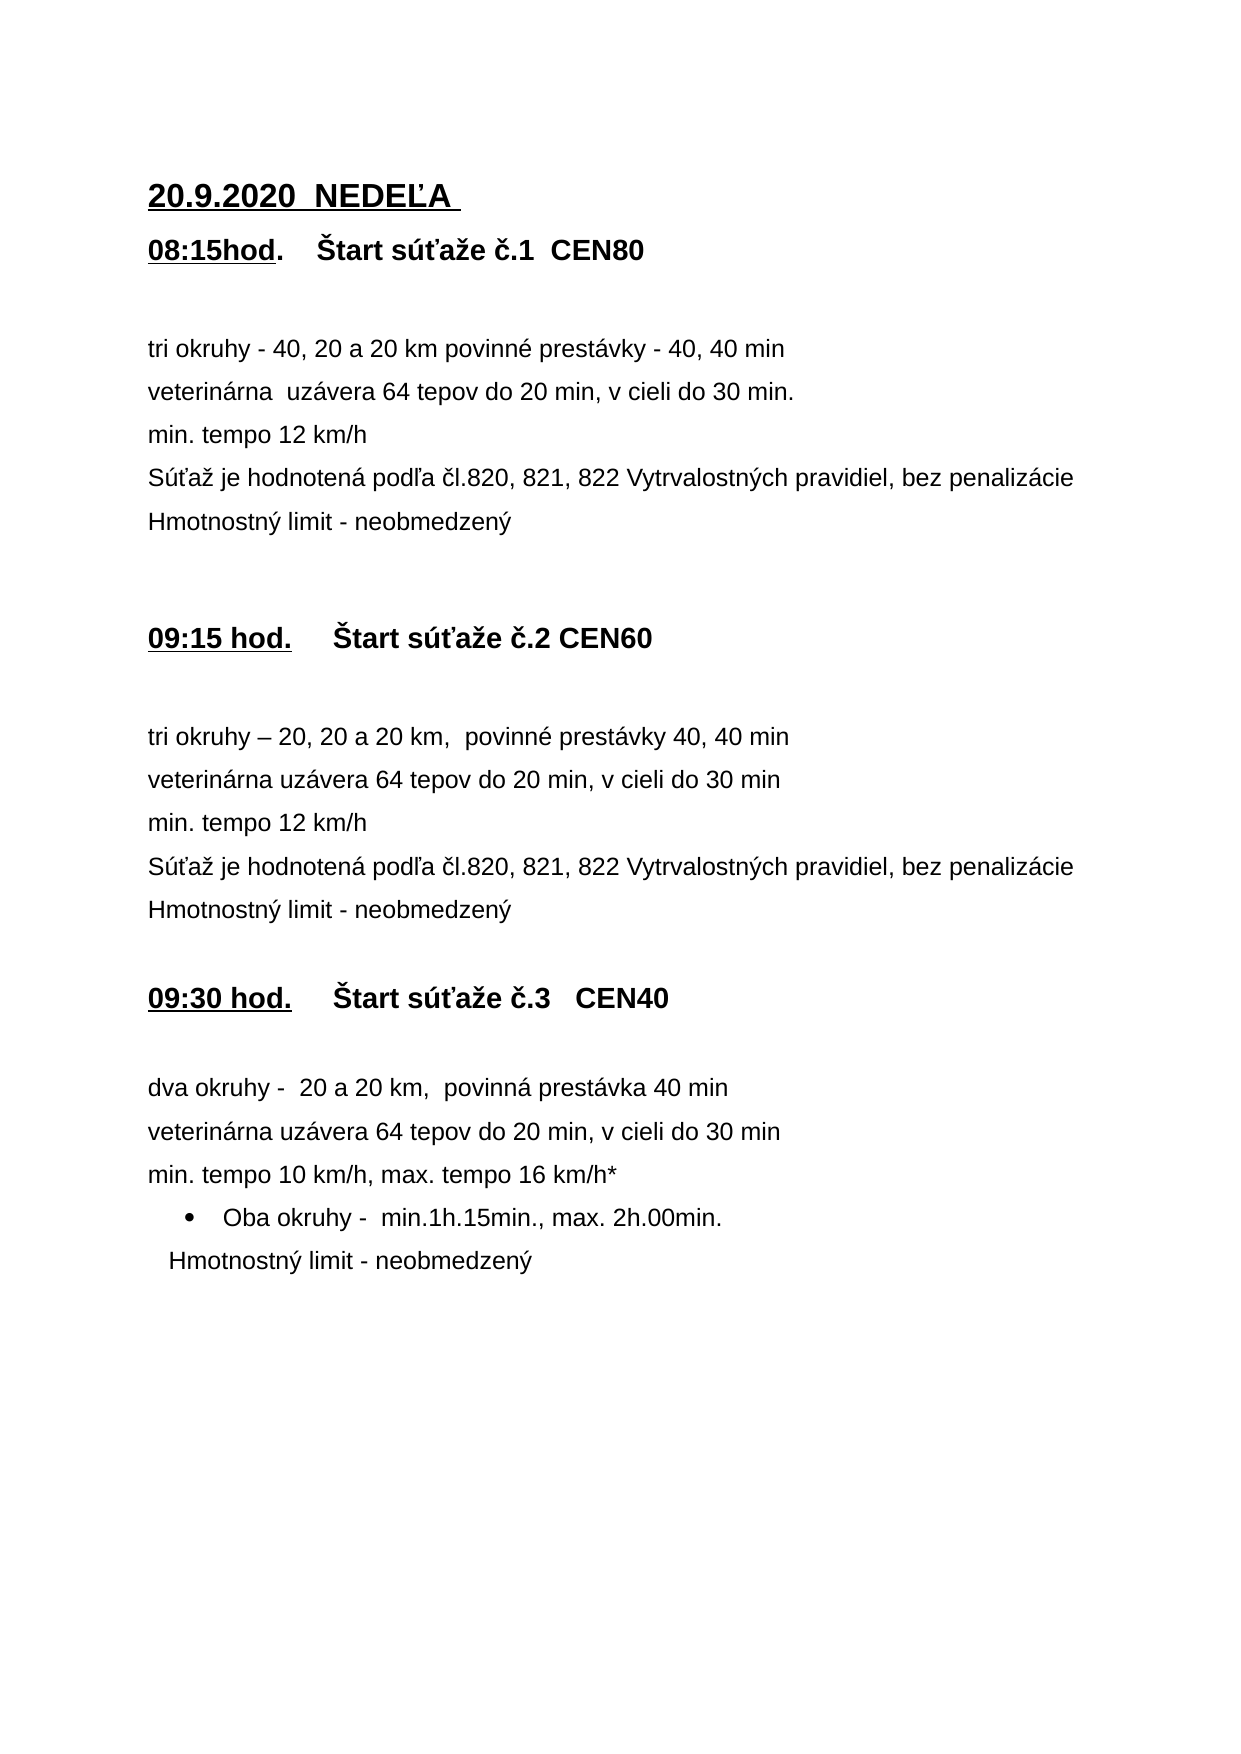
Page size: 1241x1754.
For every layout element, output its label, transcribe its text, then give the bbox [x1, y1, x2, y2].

text min. tempo 12 km/h [148, 420, 1122, 449]
text veterinárna uzávera 64 tepov do 20 min, v cieli do 30 min [148, 765, 1122, 794]
text tri okruhy – 20, 20 a 20 km, povinné prestávky 40, 40 min [148, 722, 1122, 751]
text tri okruhy - 40, 20 a 20 km povinné prestávky - 40, 40 min [148, 334, 1122, 363]
text 09:30 hod. Štart súťaže č.3 CEN40 [148, 981, 1122, 1014]
text 09:15 hod. Štart súťaže č.2 CEN60 [148, 621, 1122, 655]
text Hmotnostný limit - neobmedzený [148, 894, 1122, 923]
list Oba okruhy - min.1h.15min., max. 2h.00min. [185, 1203, 1122, 1232]
text veterinárna uzávera 64 tepov do 20 min, v cieli do 30 min. [148, 377, 1122, 406]
text Súťaž je hodnotená podľa čl.820, 821, 822 Vytrvalostných pravidiel, bez penalizácie [148, 851, 1122, 880]
text dva okruhy - 20 a 20 km, povinná prestávka 40 min [148, 1073, 1122, 1102]
text 08:15hod. Štart súťaže č.1 CEN80 [148, 233, 1122, 267]
text min. tempo 12 km/h [148, 808, 1122, 837]
text Hmotnostný limit - neobmedzený [148, 1246, 1122, 1275]
text veterinárna uzávera 64 tepov do 20 min, v cieli do 30 min [148, 1117, 1122, 1145]
text min. tempo 10 km/h, max. tempo 16 km/h* [148, 1160, 1122, 1188]
text Hmotnostný limit - neobmedzený [148, 506, 1122, 535]
text 20.9.2020 NEDEĽA [148, 176, 1122, 214]
text Súťaž je hodnotená podľa čl.820, 821, 822 Vytrvalostných pravidiel, bez penalizácie [148, 463, 1122, 492]
